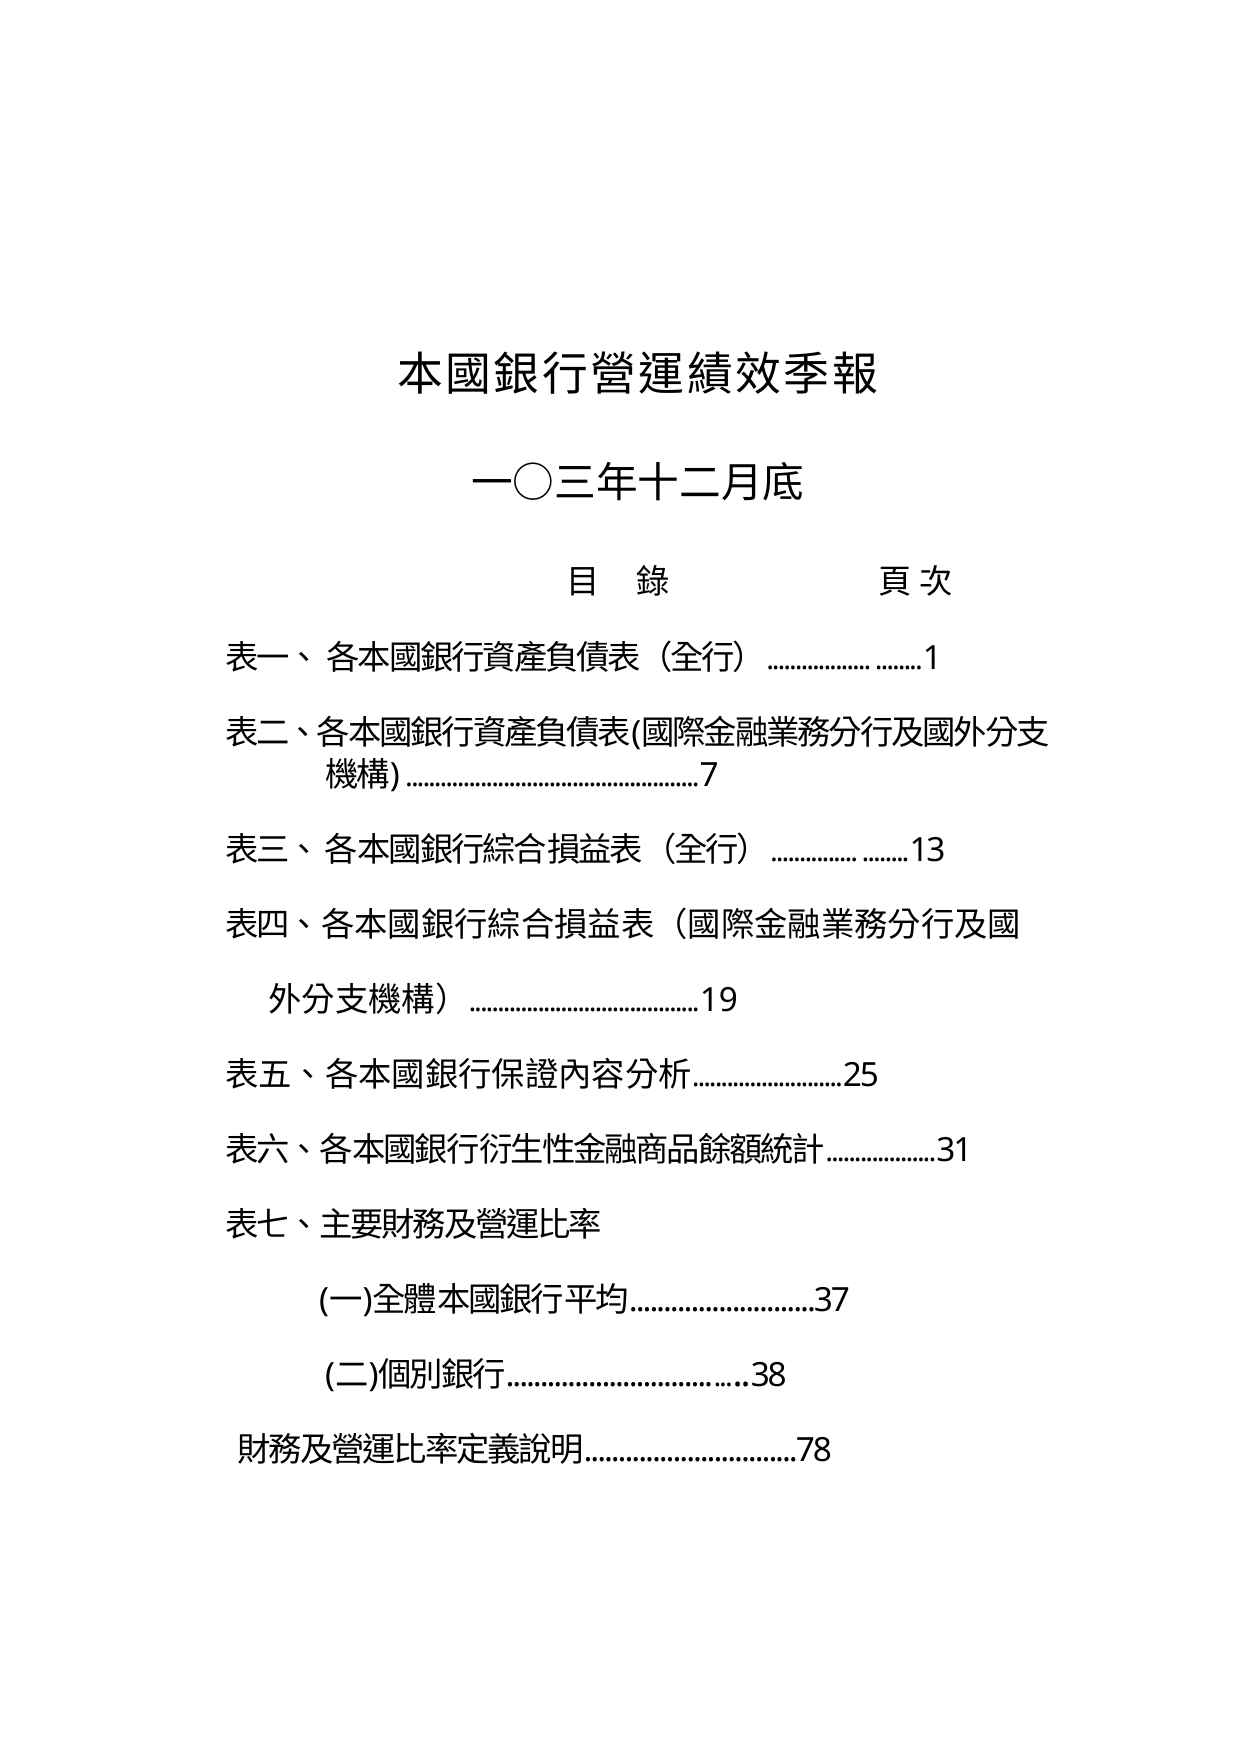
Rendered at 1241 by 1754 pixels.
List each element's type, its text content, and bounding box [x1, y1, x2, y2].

text 表二、各本國銀行資產負債表(國際金融業務分行及國外分支機構) ...................................................7 [225, 711, 1049, 795]
text (一)全體本國銀行平均...........................37 [312, 1278, 1062, 1320]
text 外分支機構）........................................19 [225, 978, 1062, 1020]
text 表六、各本國銀行衍生性金融商品餘額統計...................31 [225, 1128, 1050, 1170]
text 財務及營運比率定義說明...............................78 [237, 1428, 1062, 1470]
text 表一、 各本國銀行資產負債表（全行）.................. ........1 [225, 636, 1049, 678]
text 表七、主要財務及營運比率 [225, 1203, 1037, 1245]
text 表五、各本國銀行保證內容分析..........................25 [225, 1053, 1062, 1095]
text 表四、各本國銀行綜合損益表（國際金融業務分行及國 [225, 903, 1062, 945]
text (二)個別銀行...................................38 [325, 1353, 1062, 1395]
text 目 錄 頁 次 [566, 555, 1037, 603]
text 本國銀行營運績效季報 [237, 337, 1037, 404]
text 表三、 各本國銀行綜合損益表（全行）............... ........13 [225, 828, 1050, 870]
text 一○三年十二月底 [237, 449, 1037, 509]
